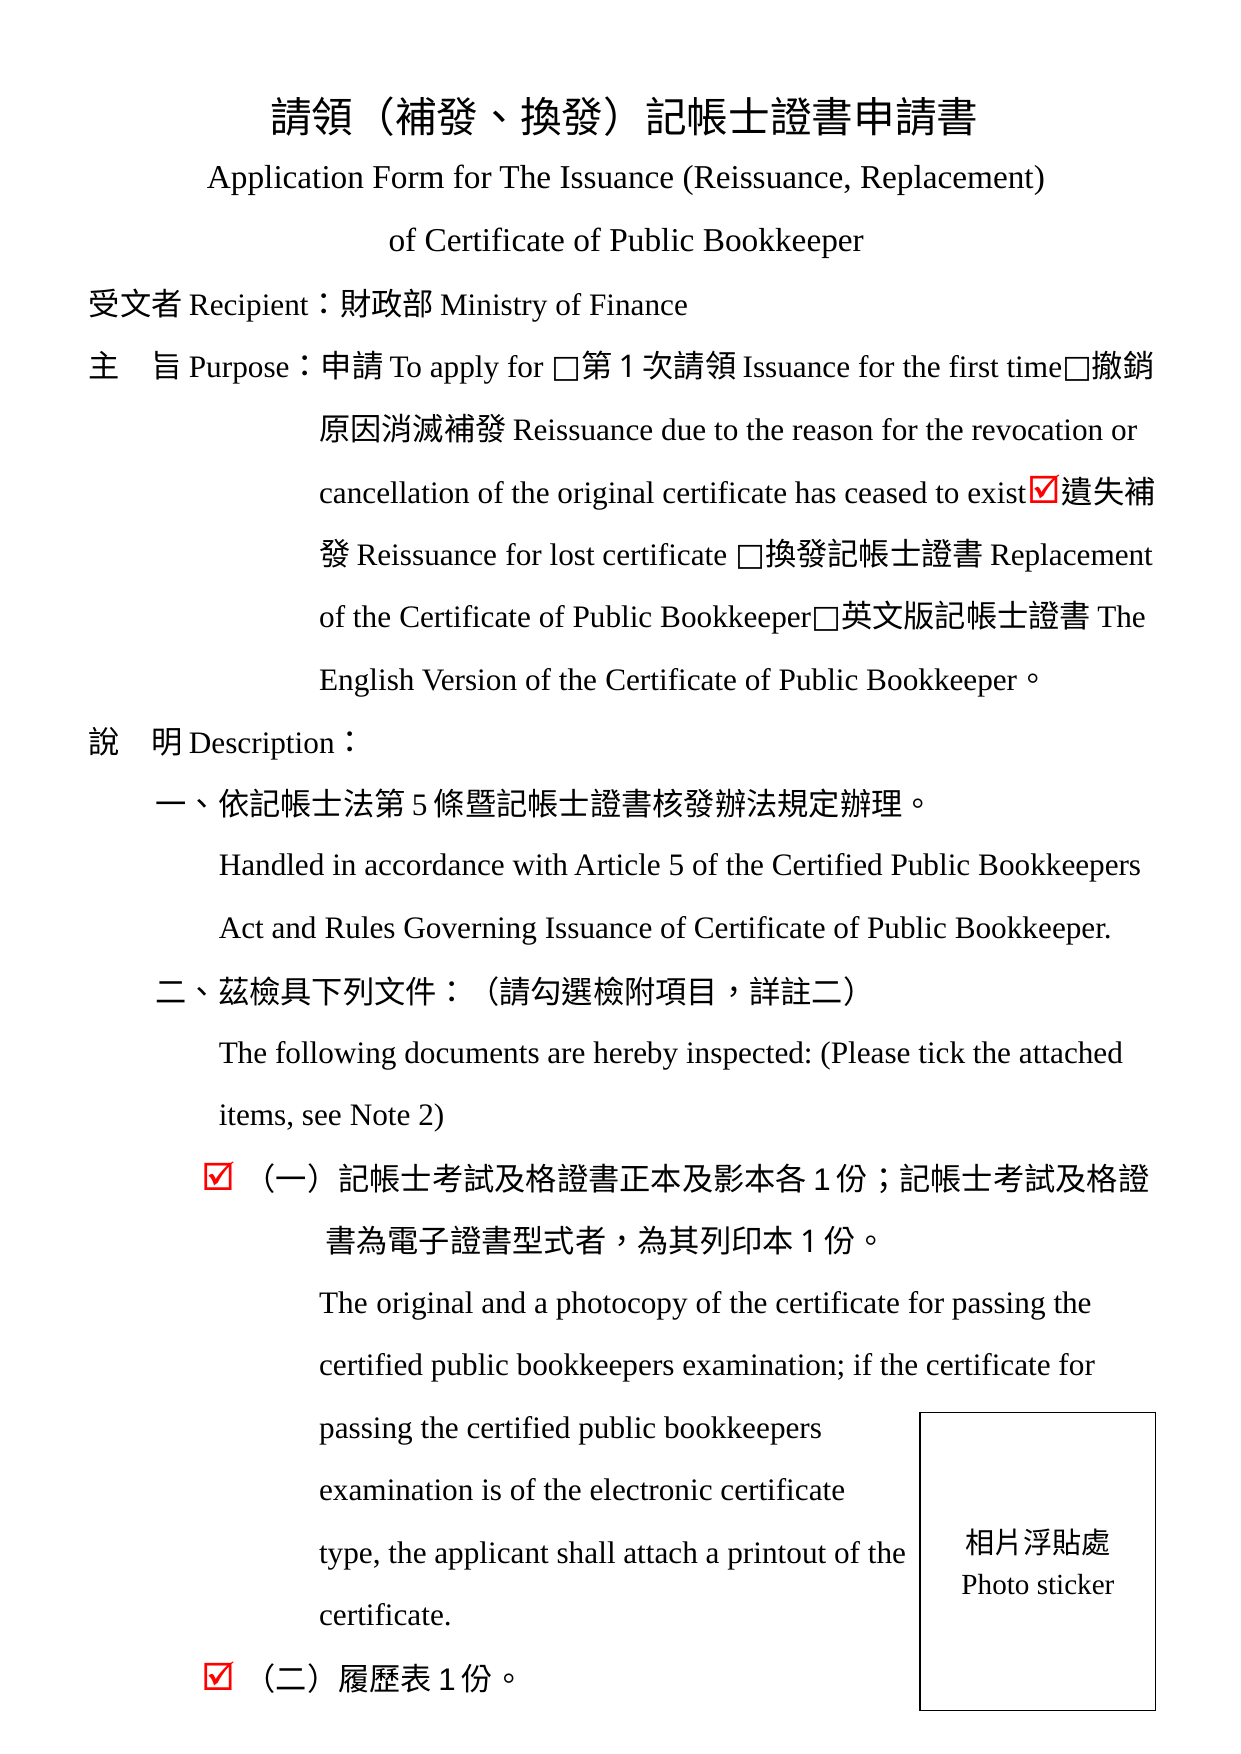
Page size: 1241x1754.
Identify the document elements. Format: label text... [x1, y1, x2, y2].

text Application Form for The Issuance (Reissuance, Replacement) [89, 135, 1163, 198]
text of Certificate of Public Bookkeeper [89, 198, 1163, 260]
text 一、依記帳士法第5條暨記帳士證書核發辦法規定辦理。 [155, 760, 1172, 823]
text 受文者Recipient：財政部Ministry of Finance [89, 260, 1240, 323]
text  （二）履歷表1份。 [201, 1635, 919, 1698]
text 說 明Description： [89, 698, 1240, 760]
text  （一）記帳士考試及格證書正本及影本各1份；記帳士考試及格證 [201, 1135, 1172, 1198]
text 二、茲檢具下列文件：（請勾選檢附項目，詳註二） [155, 948, 1172, 1010]
text 主 旨Purpose：申請To apply for □第1次請領Issuance for the first time□撤銷原因消滅補發Reissuance due to the reason for the revocation or cancellation of the original certificate has ceased to exist遺失補發Reissuance for lost certificate □換發記帳士證書Replacement of the Certificate of Public Bookkeeper□英文版記帳士證書The English Version of the Certificate of Public Bookkeeper。 [89, 323, 1169, 698]
table_header 相片浮貼處 Photo sticker [921, 1413, 1155, 1710]
text 請領（補發、換發）記帳士證書申請書 [89, 73, 1159, 135]
text [920, 1412, 1185, 1754]
text Handled in accordance with Article 5 of the Certified Public Bookkeepers Act and Rules Governing Issuance of Certificate of Public Bookkeeper. [218, 823, 1169, 948]
text The following documents are hereby inspected: (Please tick the attached items, see Note 2) [218, 1010, 1169, 1135]
text 書為電子證書型式者，為其列印本1份。 [325, 1198, 1169, 1260]
text The original and a photocopy of the certificate for passing the certified public bookkeepers examination; if the certificate for passing the certified public bookkeepers examination is of the electronic certificate type, the applicant shall attach a printout of the certificate. [319, 1260, 1169, 1635]
